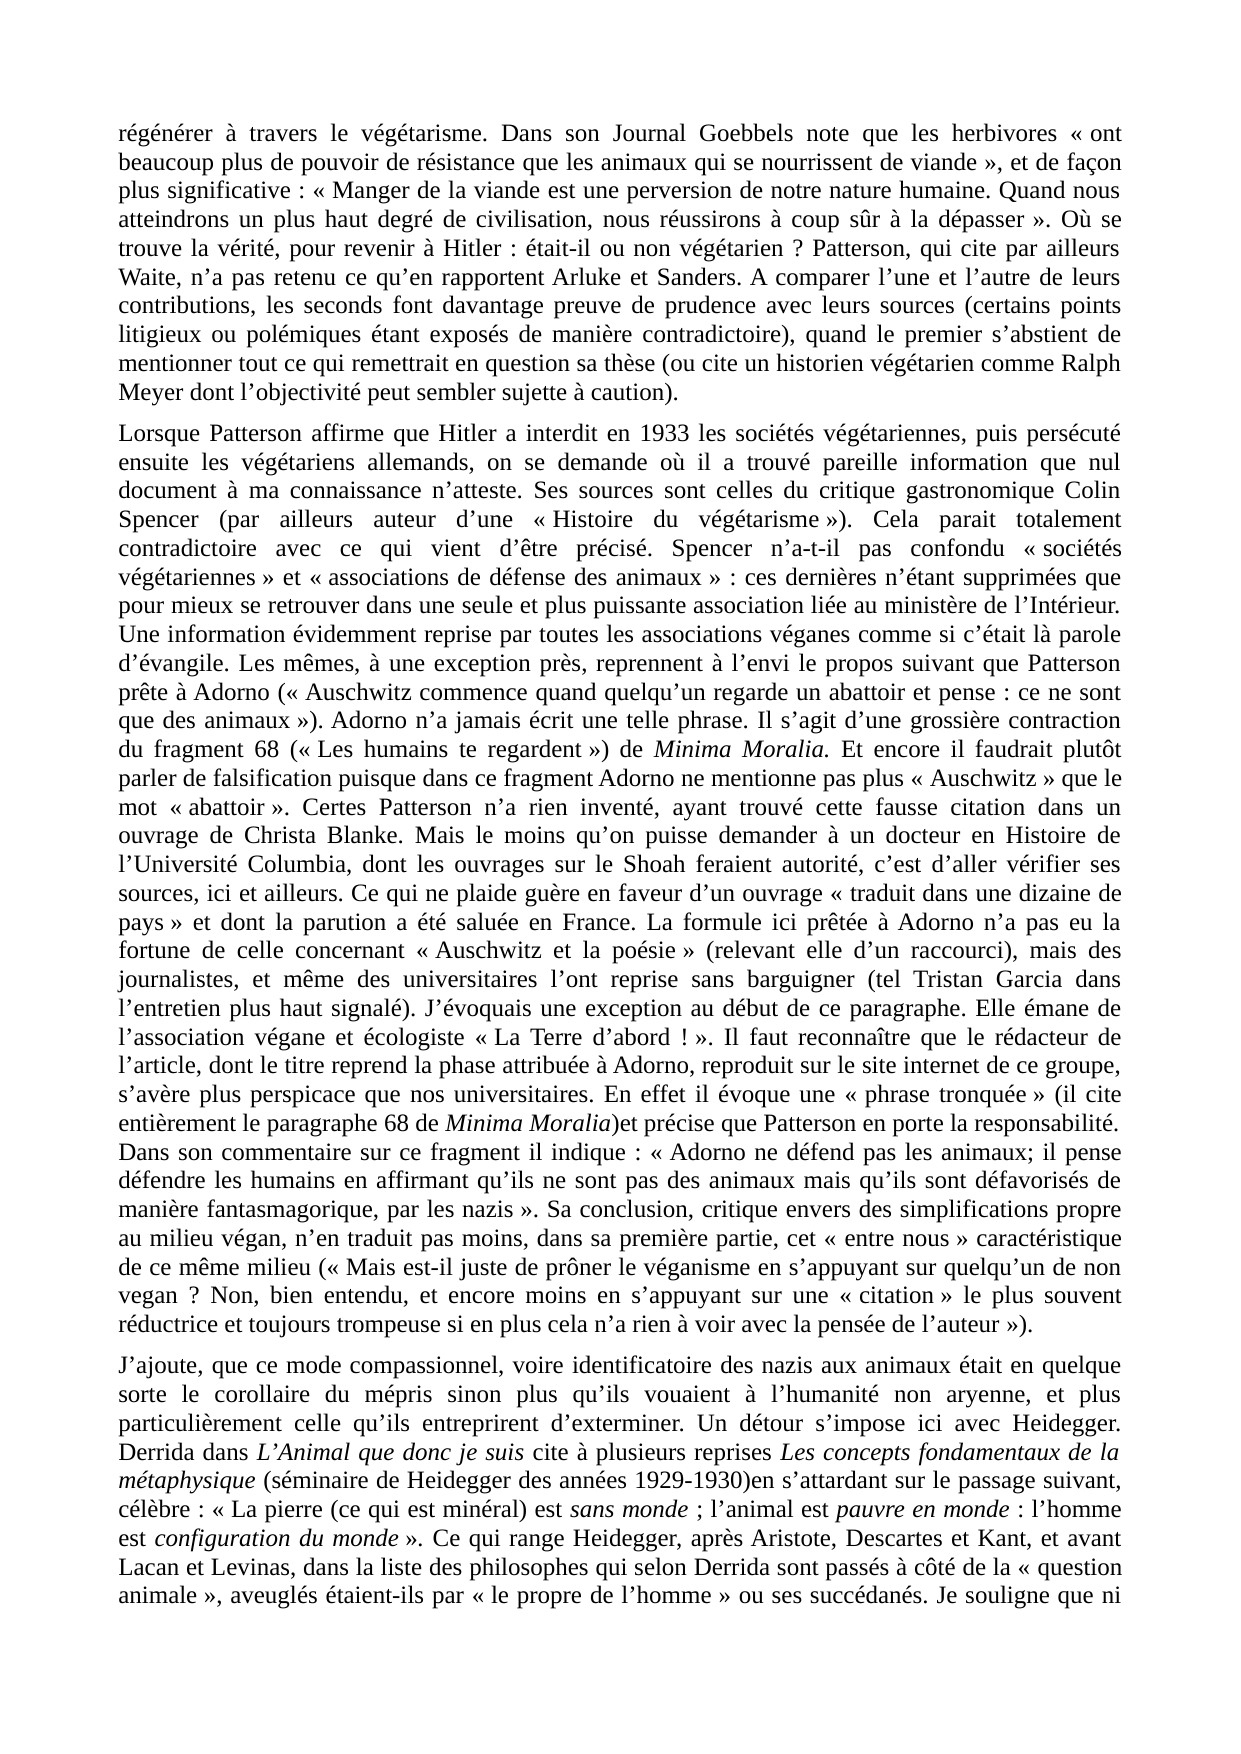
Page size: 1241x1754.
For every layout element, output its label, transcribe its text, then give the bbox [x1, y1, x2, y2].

text J’ajoute, que ce mode compassionnel, voire identificatoire des nazis aux animaux était en quelque sorte le corollaire du mépris sinon plus qu’ils vouaient à l’humanité non aryenne, et plus particulièrement celle qu’ils entreprirent d’exterminer. Un détour s’impose ici avec Heidegger. Derrida dans L’Animal que donc je suis cite à plusieurs reprises Les concepts fondamentaux de la métaphysique (séminaire de Heidegger des années 1929-1930)en s’attardant sur le passage suivant, célèbre : « La pierre (ce qui est minéral) est sans monde ; l’animal est pauvre en monde : l’homme est configuration du monde ». Ce qui range Heidegger, après Aristote, Descartes et Kant, et avant Lacan et Levinas, dans la liste des philosophes qui selon Derrida sont passés à côté de la « question animale », aveuglés étaient-ils par « le propre de l’homme » ou ses succédanés. Je souligne que ni [118, 1351, 1122, 1609]
text Lorsque Patterson affirme que Hitler a interdit en 1933 les sociétés végétariennes, puis persécuté ensuite les végétariens allemands, on se demande où il a trouvé pareille information que nul document à ma connaissance n’atteste. Ses sources sont celles du critique gastronomique Colin Spencer (par ailleurs auteur d’une « Histoire du végétarisme »). Cela parait totalement contradictoire avec ce qui vient d’être précisé. Spencer n’a-t-il pas confondu « sociétés végétariennes » et « associations de défense des animaux » : ces dernières n’étant supprimées que pour mieux se retrouver dans une seule et plus puissante association liée au ministère de l’Intérieur. Une information évidemment reprise par toutes les associations véganes comme si c’était là parole d’évangile. Les mêmes, à une exception près, reprennent à l’envi le propos suivant que Patterson prête à Adorno (« Auschwitz commence quand quelqu’un regarde un abattoir et pense : ce ne sont que des animaux »). Adorno n’a jamais écrit une telle phrase. Il s’agit d’une grossière contraction du fragment 68 (« Les humains te regardent ») de Minima Moralia. Et encore il faudrait plutôt parler de falsification puisque dans ce fragment Adorno ne mentionne pas plus « Auschwitz » que le mot « abattoir ». Certes Patterson n’a rien inventé, ayant trouvé cette fausse citation dans un ouvrage de Christa Blanke. Mais le moins qu’on puisse demander à un docteur en Histoire de l’Université Columbia, dont les ouvrages sur le Shoah feraient autorité, c’est d’aller vérifier ses sources, ici et ailleurs. Ce qui ne plaide guère en faveur d’un ouvrage « traduit dans une dizaine de pays » et dont la parution a été saluée en France. La formule ici prêtée à Adorno n’a pas eu la fortune de celle concernant « Auschwitz et la poésie » (relevant elle d’un raccourci), mais des journalistes, et même des universitaires l’ont reprise sans barguigner (tel Tristan Garcia dans l’entretien plus haut signalé). J’évoquais une exception au début de ce paragraphe. Elle émane de l’association végane et écologiste « La Terre d’abord ! ». Il faut reconnaître que le rédacteur de l’article, dont le titre reprend la phase attribuée à Adorno, reproduit sur le site internet de ce groupe, s’avère plus perspicace que nos universitaires. En effet il évoque une « phrase tronquée » (il cite entièrement le paragraphe 68 de Minima Moralia)et précise que Patterson en porte la responsabilité. Dans son commentaire sur ce fragment il indique : « Adorno ne défend pas les animaux; il pense défendre les humains en affirmant qu’ils ne sont pas des animaux mais qu’ils sont défavorisés de manière fantasmagorique, par les nazis ». Sa conclusion, critique envers des simplifications propre au milieu végan, n’en traduit pas moins, dans sa première partie, cet « entre nous » caractéristique de ce même milieu (« Mais est-il juste de prôner le véganisme en s’appuyant sur quelqu’un de non vegan ? Non, bien entendu, et encore moins en s’appuyant sur une « citation » le plus souvent réductrice et toujours trompeuse si en plus cela n’a rien à voir avec la pensée de l’auteur »). [118, 418, 1122, 1338]
text régénérer à travers le végétarisme. Dans son Journal Goebbels note que les herbivores « ont beaucoup plus de pouvoir de résistance que les animaux qui se nourrissent de viande », et de façon plus significative : « Manger de la viande est une perversion de notre nature humaine. Quand nous atteindrons un plus haut degré de civilisation, nous réussirons à coup sûr à la dépasser ». Où se trouve la vérité, pour revenir à Hitler : était-il ou non végétarien ? Patterson, qui cite par ailleurs Waite, n’a pas retenu ce qu’en rapportent Arluke et Sanders. A comparer l’une et l’autre de leurs contributions, les seconds font davantage preuve de prudence avec leurs sources (certains points litigieux ou polémiques étant exposés de manière contradictoire), quand le premier s’abstient de mentionner tout ce qui remettrait en question sa thèse (ou cite un historien végétarien comme Ralph Meyer dont l’objectivité peut sembler sujette à caution). [118, 118, 1122, 406]
